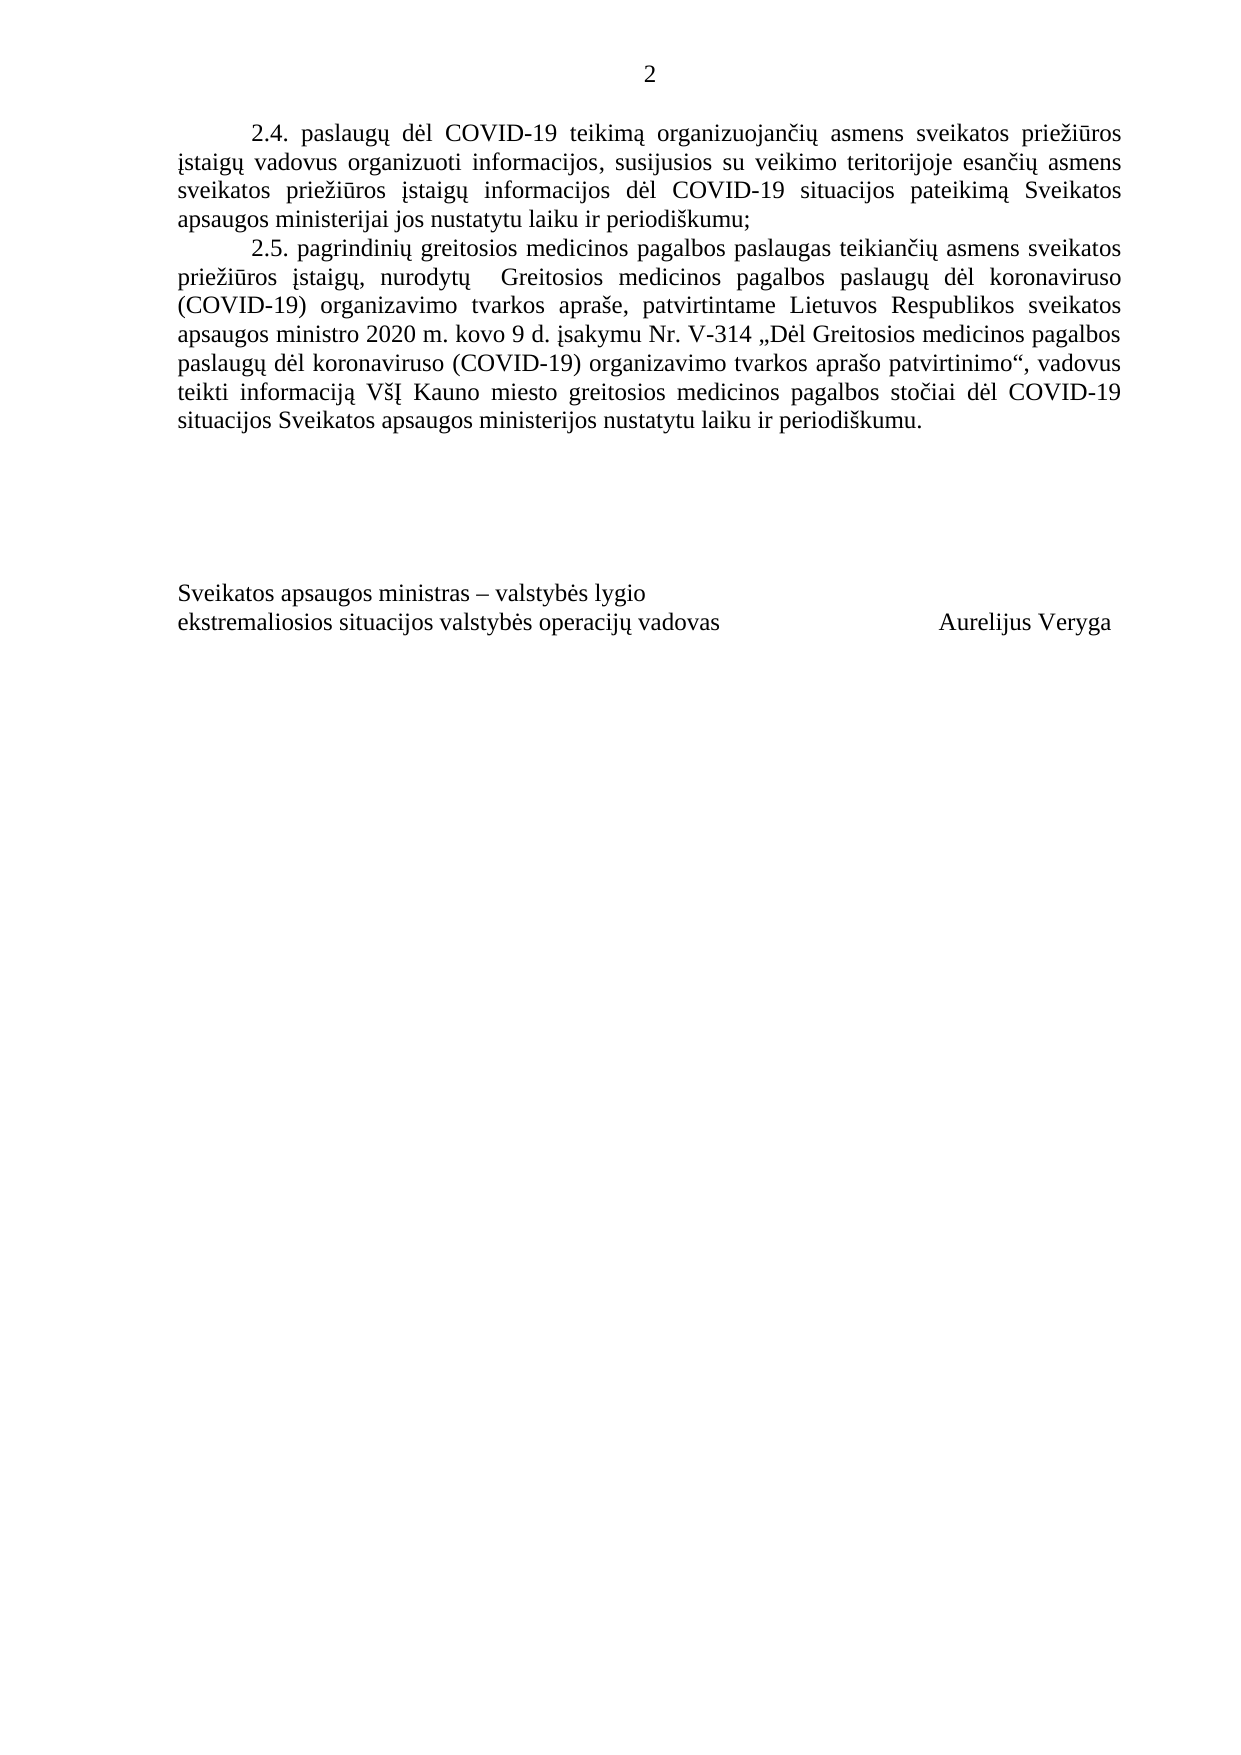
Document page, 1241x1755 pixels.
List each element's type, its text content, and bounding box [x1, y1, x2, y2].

text 2.4. paslaugų dėl COVID-19 teikimą organizuojančių asmens sveikatos priežiūros įstaigų vadovus organizuoti informacijos, susijusios su veikimo teritorijoje esančių asmens sveikatos priežiūros įstaigų informacijos dėl COVID-19 situacijos pateikimą Sveikatos apsaugos ministerijai jos nustatytu laiku ir periodiškumu; [177, 118, 1122, 233]
text ekstremaliosios situacijos valstybės operacijų vadovas Aurelijus Veryga [177, 607, 1122, 636]
text Sveikatos apsaugos ministras – valstybės lygio [177, 578, 1122, 607]
text 2.5. pagrindinių greitosios medicinos pagalbos paslaugas teikiančių asmens sveikatos priežiūros įstaigų, nurodytų Greitosios medicinos pagalbos paslaugų dėl koronaviruso (COVID-19) organizavimo tvarkos apraše, patvirtintame Lietuvos Respublikos sveikatos apsaugos ministro 2020 m. kovo 9 d. įsakymu Nr. V-314 „Dėl Greitosios medicinos pagalbos paslaugų dėl koronaviruso (COVID-19) organizavimo tvarkos aprašo patvirtinimo“, vadovus teikti informaciją VšĮ Kauno miesto greitosios medicinos pagalbos stočiai dėl COVID-19 situacijos Sveikatos apsaugos ministerijos nustatytu laiku ir periodiškumu. [177, 233, 1122, 434]
